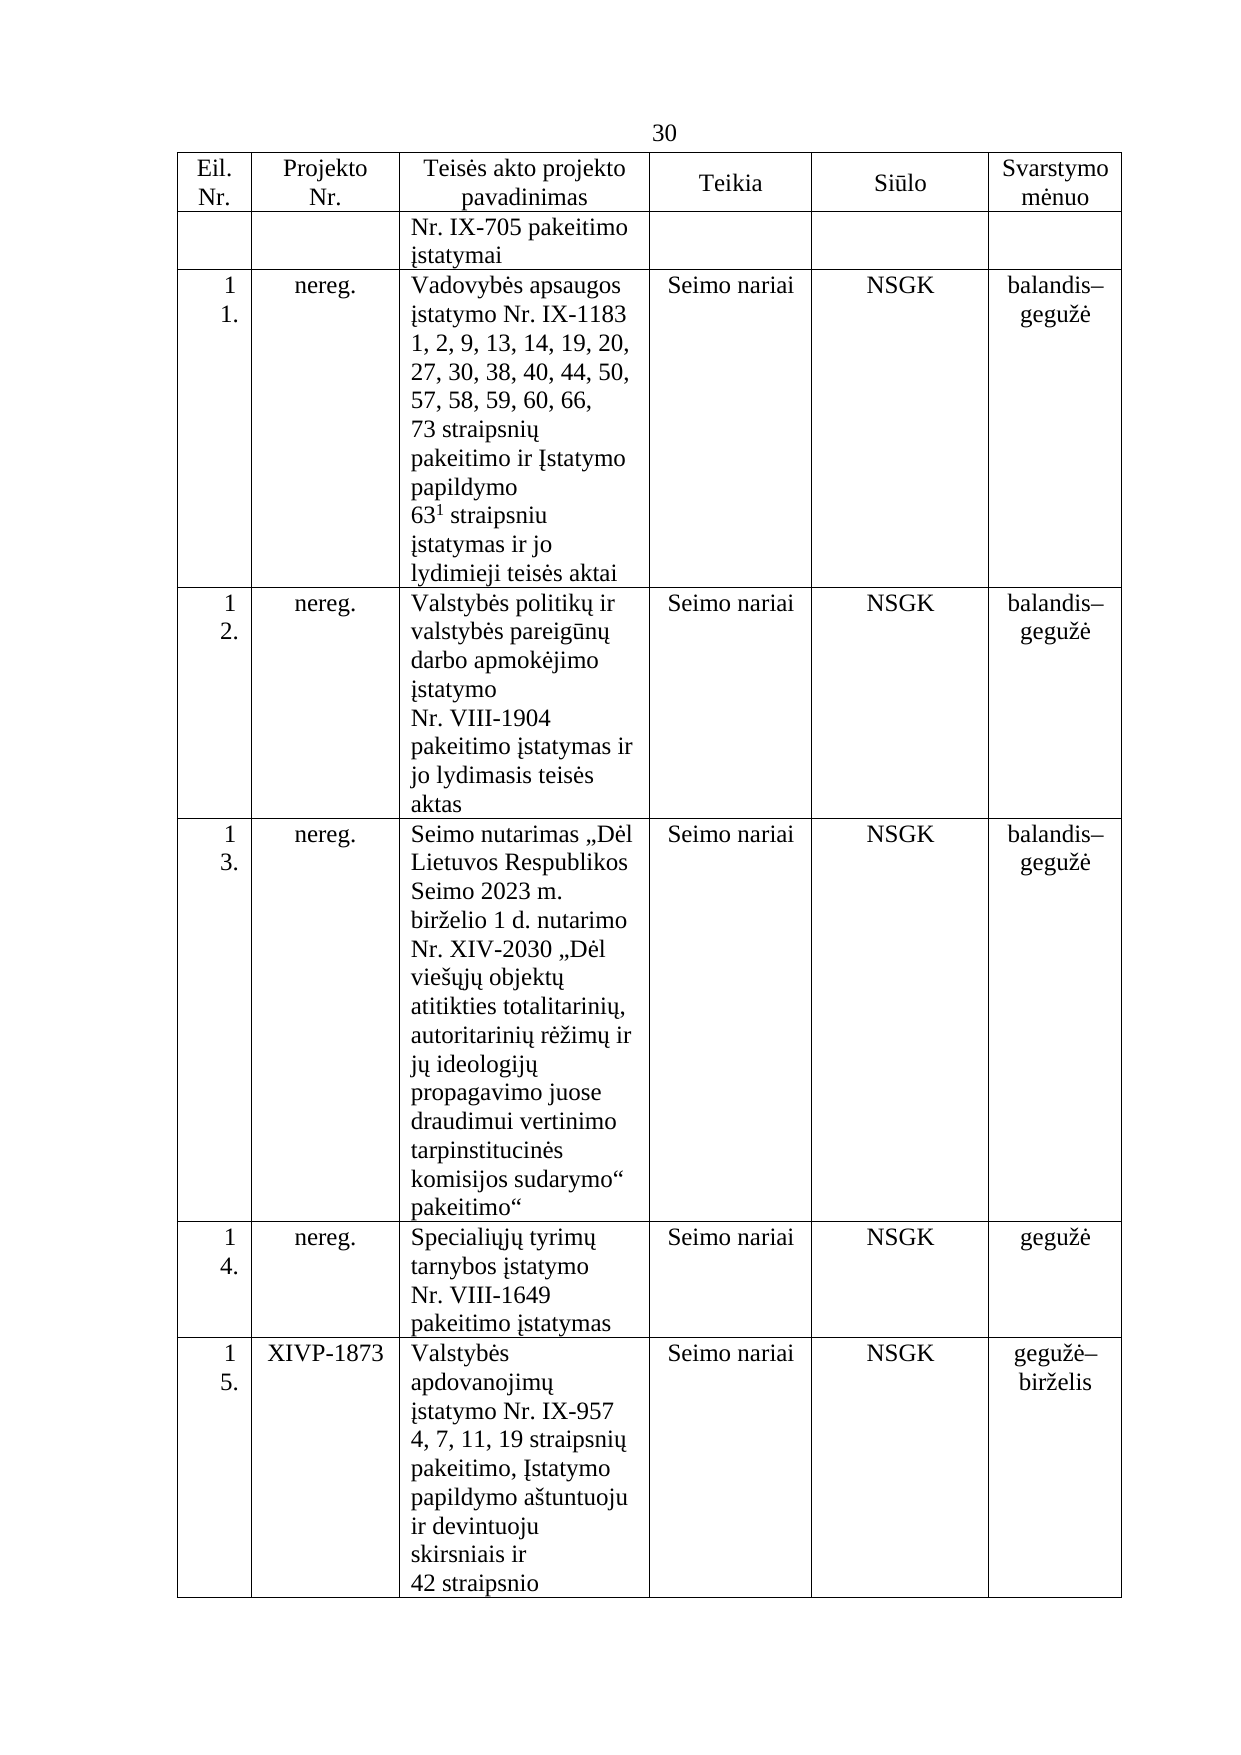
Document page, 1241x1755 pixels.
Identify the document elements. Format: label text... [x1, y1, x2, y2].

table_cell Nr. IX-705 pakeitimo įstatymai [400, 212, 649, 269]
table_header Teikia [650, 153, 811, 211]
table_cell [252, 212, 399, 269]
table_header Teisės akto projekto pavadinimas [400, 153, 649, 211]
table_cell NSGK [812, 270, 988, 587]
table_cell [178, 819, 251, 1221]
table_cell nereg. [252, 819, 399, 1221]
table_cell Seimo nutarimas „Dėl Lietuvos Respublikos Seimo 2023 m. birželio 1 d. nutarimo Nr. XIV-2030 „Dėl viešųjų objektų atitikties totalitarinių, autoritarinių rėžimų ir jų ideologijų propagavimo juose draudimui vertinimo tarpinstitucinės komisijos sudarymo“ pakeitimo“ [400, 819, 649, 1221]
table_cell [178, 1338, 251, 1597]
table_cell Seimo nariai [650, 588, 811, 818]
table_cell Valstybės politikų ir valstybės pareigūnų darbo apmokėjimo įstatymo Nr. VIII-1904 pakeitimo įstatymas ir jo lydimasis teisės aktas [400, 588, 649, 818]
table_header Eil. Nr. [178, 153, 251, 211]
table_cell [178, 588, 251, 818]
table_cell balandis–gegužė [989, 270, 1121, 587]
table_cell gegužė [989, 1222, 1121, 1337]
table_cell balandis–gegužė [989, 588, 1121, 818]
table_header Siūlo [812, 153, 988, 211]
table_cell nereg. [252, 270, 399, 587]
table_cell Specialiųjų tyrimų tarnybos įstatymo Nr. VIII-1649 pakeitimo įstatymas [400, 1222, 649, 1337]
table_cell [650, 212, 811, 269]
table_cell NSGK [812, 819, 988, 1221]
table_cell nereg. [252, 588, 399, 818]
table_cell NSGK [812, 588, 988, 818]
table_cell [178, 1222, 251, 1337]
table_header Projekto Nr. [252, 153, 399, 211]
table_cell gegužė– birželis [989, 1338, 1121, 1597]
table_cell XIVP-1873 [252, 1338, 399, 1597]
table_cell Seimo nariai [650, 270, 811, 587]
table_cell balandis–gegužė [989, 819, 1121, 1221]
table_cell Seimo nariai [650, 1338, 811, 1597]
table_cell [989, 212, 1121, 269]
table_cell Seimo nariai [650, 1222, 811, 1337]
table_cell Vadovybės apsaugos įstatymo Nr. IX-1183 1, 2, 9, 13, 14, 19, 20, 27, 30, 38, 40, 44, 50, 57, 58, 59, 60, 66, 73 straipsnių pakeitimo ir Įstatymo papildymo 631 straipsniu įstatymas ir jo lydimieji teisės aktai [400, 270, 649, 587]
table_cell nereg. [252, 1222, 399, 1337]
table_cell NSGK [812, 1338, 988, 1597]
table_cell Seimo nariai [650, 819, 811, 1221]
table_cell [812, 212, 988, 269]
table_header Svarstymo mėnuo [989, 153, 1121, 211]
table_cell Valstybės apdovanojimų įstatymo Nr. IX-957 4, 7, 11, 19 straipsnių pakeitimo, Įstatymo papildymo aštuntuoju ir devintuoju skirsniais ir 42 straipsnio [400, 1338, 649, 1597]
table_cell NSGK [812, 1222, 988, 1337]
table_cell [178, 212, 251, 269]
table_cell [178, 270, 251, 587]
